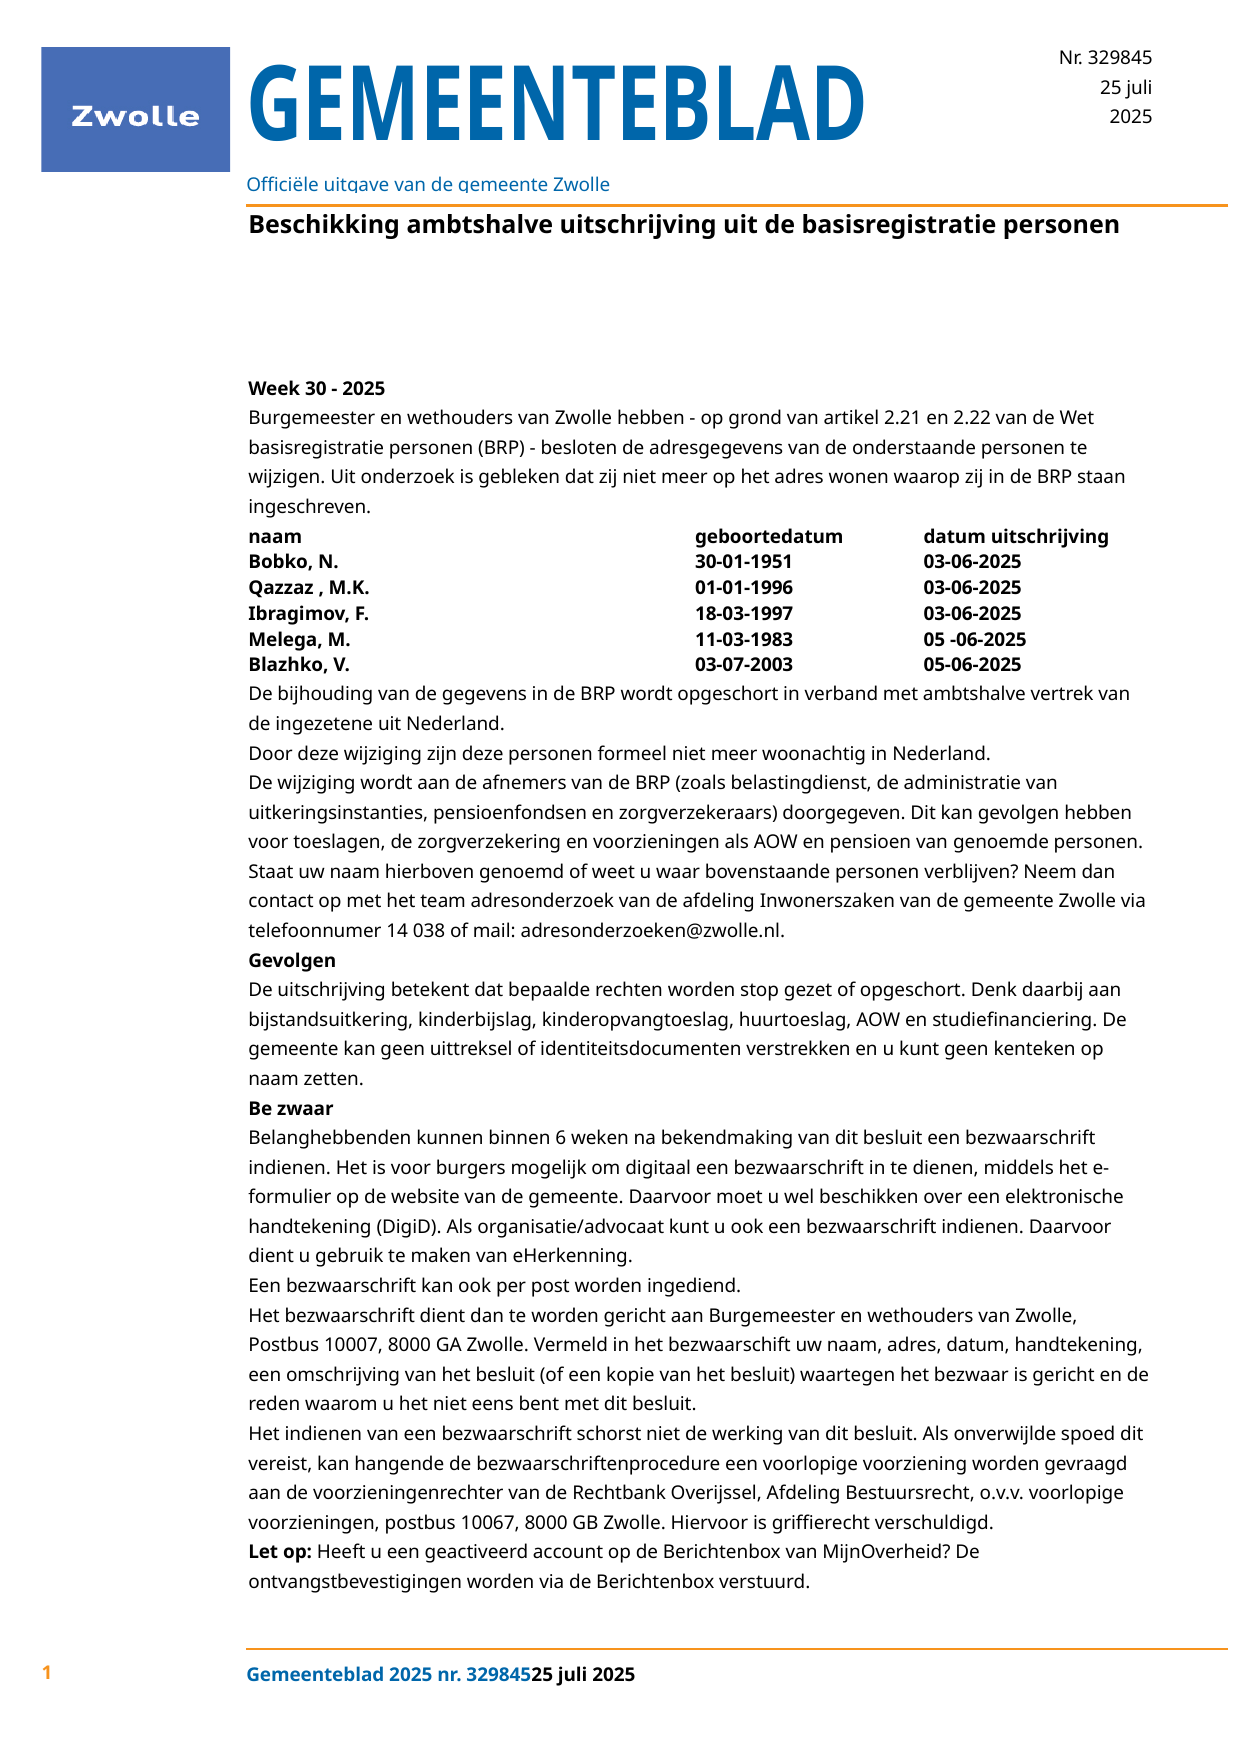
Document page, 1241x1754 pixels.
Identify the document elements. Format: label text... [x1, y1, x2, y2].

text Let op: Heeft u een geactiveerd account op de Berichtenbox van MijnOverheid? De ontvangstbevestigingen worden via de Berichtenbox verstuurd. [248, 1538, 1152, 1594]
text Week 30 - 2025 [248, 375, 1152, 401]
table_cell 03-06-2025 [923, 600, 1152, 626]
picture [41, 47, 231, 172]
text Een bezwaarschrift kan ook per post worden ingediend. [248, 1272, 1152, 1298]
table_cell Melega, M. [248, 626, 695, 652]
text Belanghebbenden kunnen binnen 6 weken na bekendmaking van dit besluit een bezwaarschrift indienen. Het is voor burgers mogelijk om digitaal een bezwaarschrift in te dienen, middels het e-formulier op de website van de gemeente. Daarvoor moet u wel beschikken over een elektronische handtekening (DigiD). Als organisatie/advocaat kunt u ook een bezwaarschrift indienen. Daarvoor dient u gebruik te maken van eHerkenning. [248, 1124, 1152, 1268]
table_cell Ibragimov, F. [248, 600, 695, 626]
text Beschikking ambtshalve uitschrijving uit de basisregistratie personen [248, 207, 1152, 241]
table_header datum uitschrijving [923, 523, 1152, 549]
table_cell 11-03-1983 [695, 626, 923, 652]
table_cell 18-03-1997 [695, 600, 923, 626]
table_cell 01-01-1996 [695, 574, 923, 600]
text Burgemeester en wethouders van Zwolle hebben - op grond van artikel 2.21 en 2.22 van de Wet basisregistratie personen (BRP) - besloten de adresgegevens van de onderstaande personen te wijzigen. Uit onderzoek is gebleken dat zij niet meer op het adres wonen waarop zij in de BRP staan ingeschreven. [248, 404, 1152, 519]
table_cell Blazhko, V. [248, 652, 695, 677]
table_header geboortedatum [695, 523, 923, 549]
table_cell 03-07-2003 [695, 652, 923, 677]
text Door deze wijziging zijn deze personen formeel niet meer woonachtig in Nederland. [248, 740, 1152, 765]
text De wijziging wordt aan de afnemers van de BRP (zoals belastingdienst, de administratie van uitkeringsinstanties, pensioenfondsen en zorgverzekeraars) doorgegeven. Dit kan gevolgen hebben voor toeslagen, de zorgverzekering en voorzieningen als AOW en pensioen van genoemde personen. [248, 769, 1152, 854]
table_header naam [248, 523, 695, 549]
table_cell Bobko, N. [248, 549, 695, 574]
text De bijhouding van de gegevens in de BRP wordt opgeschort in verband met ambtshalve vertrek van de ingezetene uit Nederland. [248, 681, 1152, 736]
table_cell 05 -06-2025 [923, 626, 1152, 652]
table_cell 05-06-2025 [923, 652, 1152, 677]
text Gevolgen [248, 947, 1152, 972]
table_cell 03-06-2025 [923, 549, 1152, 574]
text Staat uw naam hierboven genoemd of weet u waar bovenstaande personen verblijven? Neem dan contact op met het team adresonderzoek van de afdeling Inwonerszaken van de gemeente Zwolle via telefoonnumer 14 038 of mail: adresonderzoeken@zwolle.nl. [248, 858, 1152, 943]
table_cell 03-06-2025 [923, 574, 1152, 600]
text Be zwaar [248, 1095, 1152, 1120]
text Het indienen van een bezwaarschrift schorst niet de werking van dit besluit. Als onverwijlde spoed dit vereist, kan hangende de bezwaarschriftenprocedure een voorlopige voorziening worden gevraagd aan de voorzieningenrechter van de Rechtbank Overijssel, Afdeling Bestuursrecht, o.v.v. voorlopige voorzieningen, postbus 10067, 8000 GB Zwolle. Hiervoor is griffierecht verschuldigd. [248, 1420, 1152, 1534]
table_cell Qazzaz , M.K. [248, 574, 695, 600]
text De uitschrijving betekent dat bepaalde rechten worden stop gezet of opgeschort. Denk daarbij aan bijstandsuitkering, kinderbijslag, kinderopvangtoeslag, huurtoeslag, AOW en studiefinanciering. De gemeente kan geen uittreksel of identiteitsdocumenten verstrekken en u kunt geen kenteken op naam zetten. [248, 976, 1152, 1091]
table_cell 30-01-1951 [695, 549, 923, 574]
text Het bezwaarschrift dient dan te worden gericht aan Burgemeester en wethouders van Zwolle, Postbus 10007, 8000 GA Zwolle. Vermeld in het bezwaarschift uw naam, adres, datum, handtekening, een omschrijving van het besluit (of een kopie van het besluit) waartegen het bezwaar is gericht en de reden waarom u het niet eens bent met dit besluit. [248, 1302, 1152, 1416]
